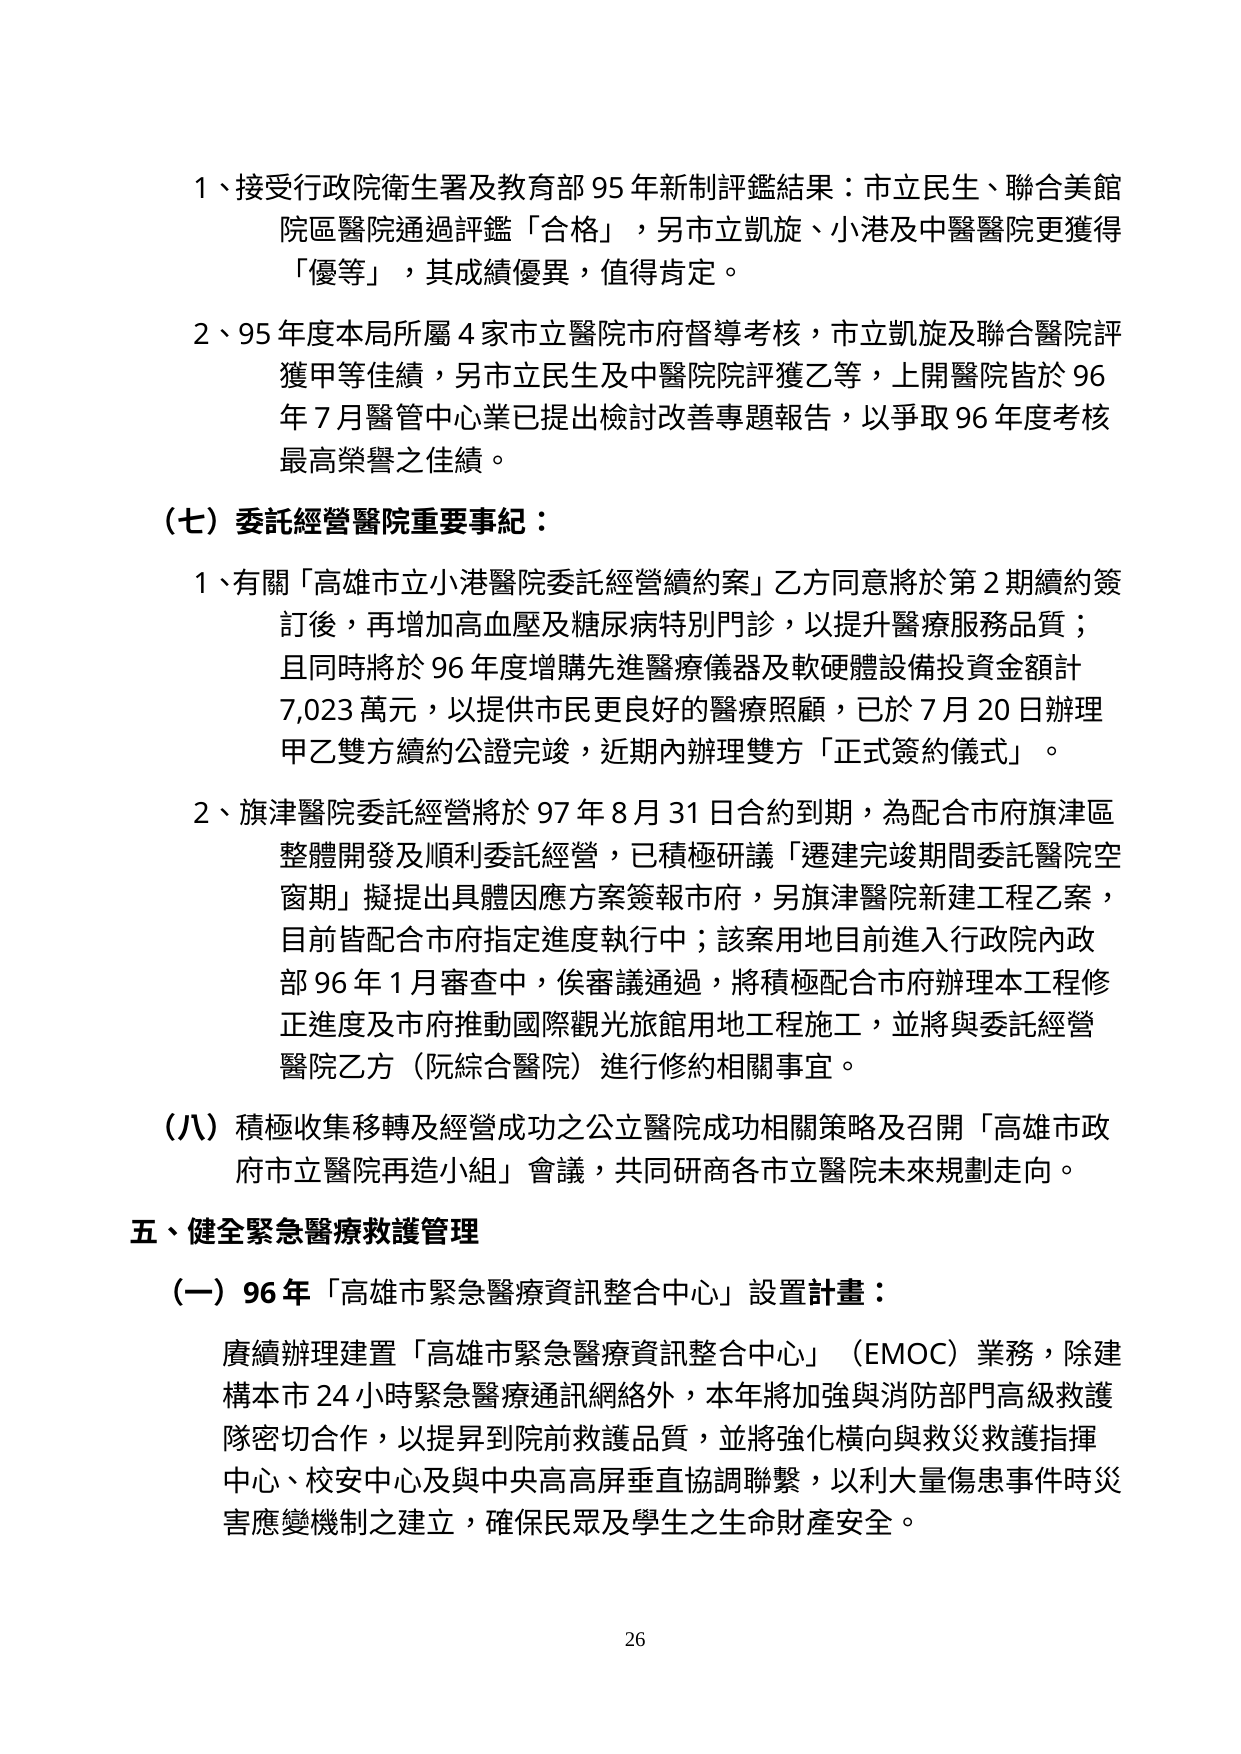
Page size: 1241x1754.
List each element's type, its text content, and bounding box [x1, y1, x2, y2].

text （八）積極收集移轉及經營成功之公立醫院成功相關策略及召開「高雄市政府市立醫院再造小組」會議，共同研商各市立醫院未來規劃走向。 [148, 1105, 1122, 1189]
text 賡續辦理建置「高雄市緊急醫療資訊整合中心」（EMOC）業務，除建構本市24小時緊急醫療通訊網絡外，本年將加強與消防部門高級救護隊密切合作，以提昇到院前救護品質，並將強化橫向與救災救護指揮中心、校安中心及與中央高高屏垂直協調聯繫，以利大量傷患事件時災害應變機制之建立，確保民眾及學生之生命財產安全。 [222, 1331, 1122, 1542]
text 五、健全緊急醫療救護管理 [129, 1208, 1122, 1251]
text 2、旗津醫院委託經營將於97年8月31日合約到期，為配合市府旗津區整體開發及順利委託經營，已積極研議「遷建完竣期間委託醫院空窗期」擬提出具體因應方案簽報市府，另旗津醫院新建工程乙案，目前皆配合市府指定進度執行中；該案用地目前進入行政院內政部96年1月審查中，俟審議通過，將積極配合市府辦理本工程修正進度及市府推動國際觀光旅館用地工程施工，並將與委託經營醫院乙方（阮綜合醫院）進行修約相關事宜。 [148, 790, 1122, 1086]
text 2、95年度本局所屬4家市立醫院市府督導考核，市立凱旋及聯合醫院評獲甲等佳績，另市立民生及中醫院院評獲乙等，上開醫院皆於96年7月醫管中心業已提出檢討改善專題報告，以爭取96年度考核最高榮譽之佳績。 [148, 310, 1122, 480]
text 1、有關「高雄市立小港醫院委託經營續約案」乙方同意將於第2期續約簽訂後，再增加高血壓及糖尿病特別門診，以提升醫療服務品質；且同時將於96年度增購先進醫療儀器及軟硬體設備投資金額計7,023萬元，以提供市民更良好的醫療照顧，已於7月20日辦理甲乙雙方續約公證完竣，近期內辦理雙方「正式簽約儀式」。 [148, 559, 1122, 771]
text （一）96年「高雄市緊急醫療資訊整合中心」設置計畫： [155, 1269, 1122, 1312]
text 1、接受行政院衛生署及教育部95年新制評鑑結果：市立民生、聯合美館院區醫院通過評鑑「合格」，另市立凱旋、小港及中醫醫院更獲得「優等」，其成績優異，值得肯定。 [148, 164, 1122, 291]
text （七）委託經營醫院重要事紀： [148, 498, 1122, 541]
